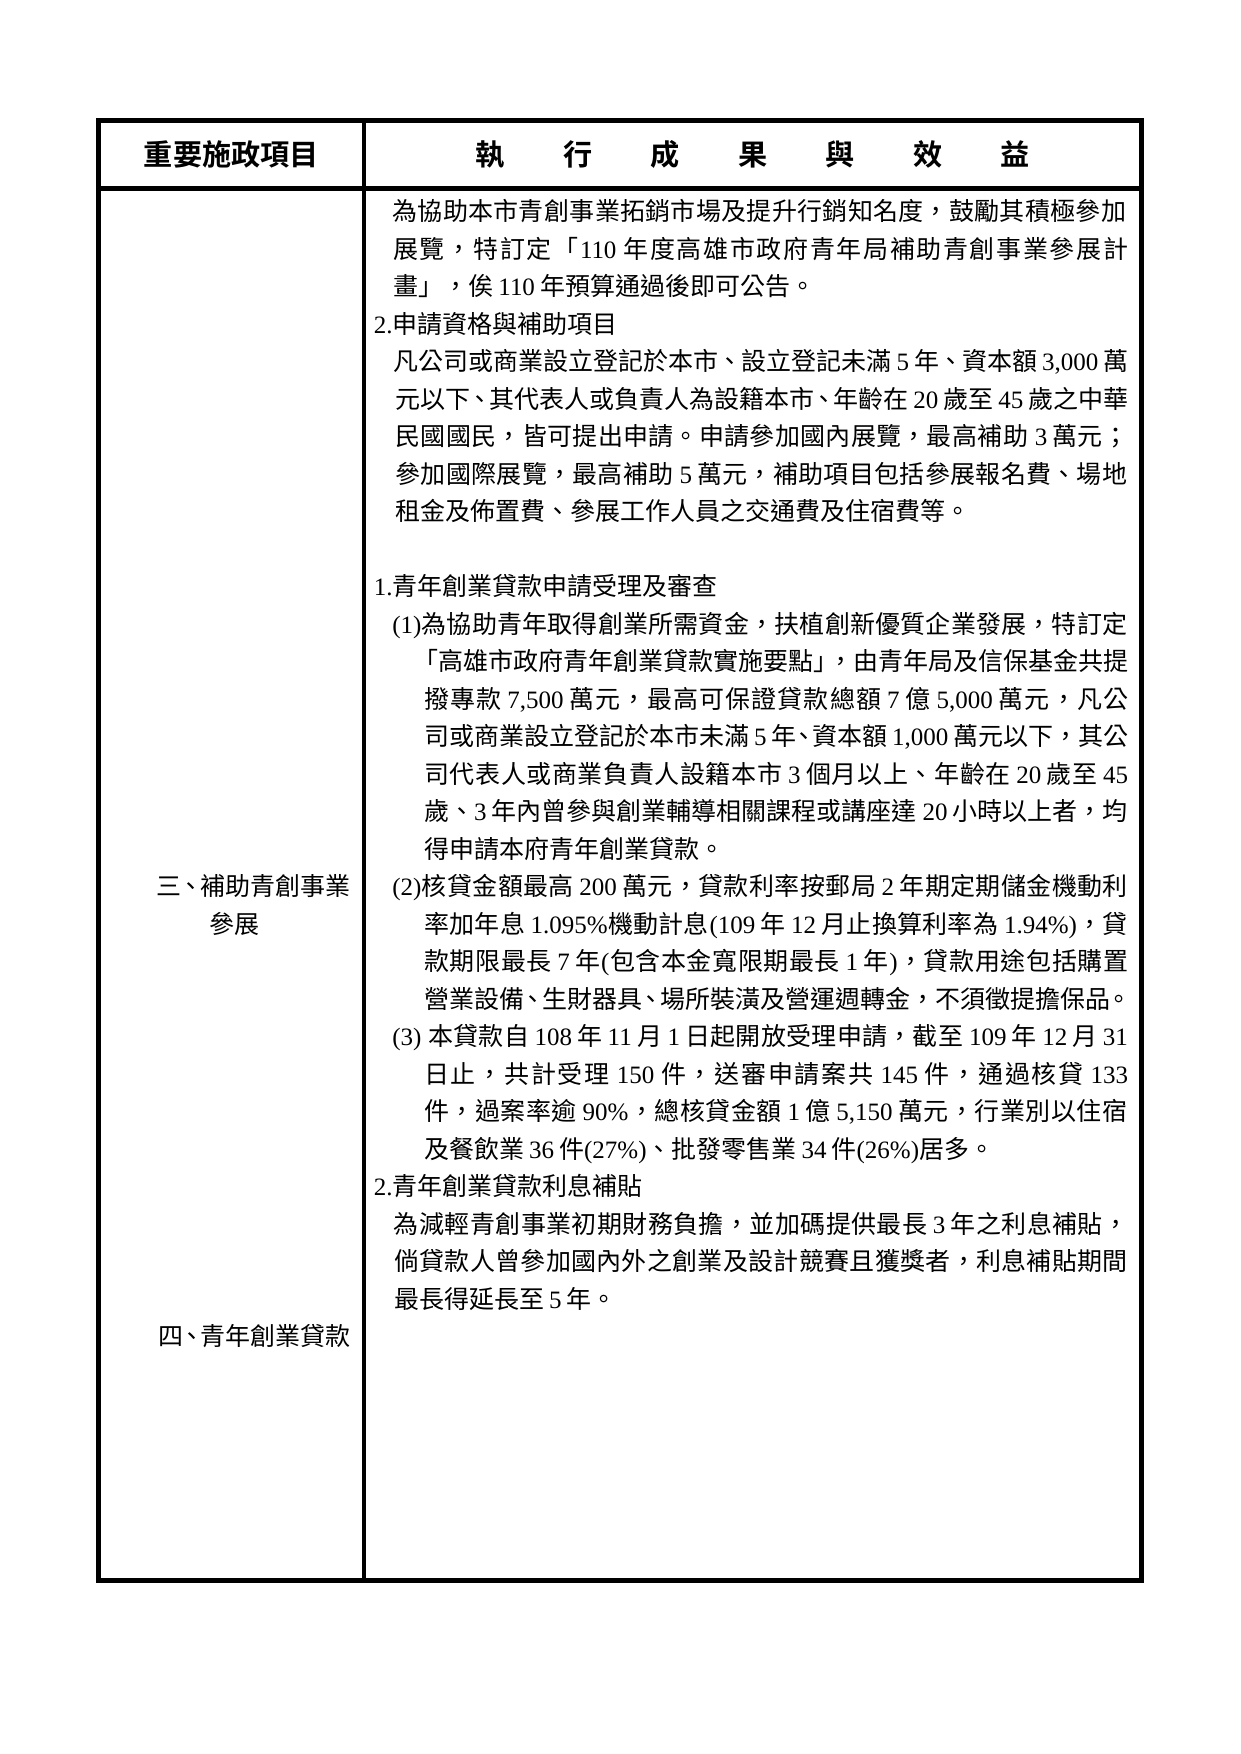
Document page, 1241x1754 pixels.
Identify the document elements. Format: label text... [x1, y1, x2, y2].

table_cell 為協助本市青創事業拓銷市場及提升行銷知名度，鼓勵其積極參加展覽，特訂定「110年度高雄市政府青年局補助青創事業參展計畫」，俟110年預算通過後即可公告。 2.申請資格與補助項目 凡公司或商業設立登記於本市、設立登記未滿5年、資本額3,000萬元以下、其代表人或負責人為設籍本市、年齡在20歲至45歲之中華民國國民，皆可提出申請。申請參加國內展覽，最高補助3萬元；參加國際展覽，最高補助5萬元，補助項目包括參展報名費、場地租金及佈置費、參展工作人員之交通費及住宿費等。 1.青年創業貸款申請受理及審查 (1)為協助青年取得創業所需資金，扶植創新優質企業發展，特訂定「高雄市政府青年創業貸款實施要點」，由青年局及信保基金共提撥專款7,500萬元，最高可保證貸款總額7億5,000萬元，凡公司或商業設立登記於本市未滿5年、資本額1,000萬元以下，其公司代表人或商業負責人設籍本市3個月以上、年齡在20歲至45歲、3年內曾參與創業輔導相關課程或講座達20小時以上者，均得申請本府青年創業貸款。 (2)核貸金額最高200萬元，貸款利率按郵局2年期定期儲金機動利率加年息1.095%機動計息(109年12月止換算利率為1.94%)，貸款期限最長7年(包含本金寬限期最長1年)，貸款用途包括購置營業設備、生財器具、場所裝潢及營運週轉金，不須徵提擔保品。 (3) 本貸款自108年11月1日起開放受理申請，截至109年12月31日止，共計受理150件，送審申請案共145件，通過核貸133件，過案率逾90%，總核貸金額1億5,150萬元，行業別以住宿及餐飲業36件(27%)、批發零售業34件(26%)居多。 2.青年創業貸款利息補貼 為減輕青創事業初期財務負擔，並加碼提供最長3年之利息補貼，倘貸款人曾參加國內外之創業及設計競賽且獲獎者，利息補貼期間最長得延長至5年。 [366, 191, 1139, 1578]
table_header 重要施政項目 [101, 123, 362, 186]
table_cell 三、補助青創事業參展 四、青年創業貸款 [101, 191, 362, 1578]
table_header 執 行 成 果 與 效 益 [366, 123, 1139, 186]
